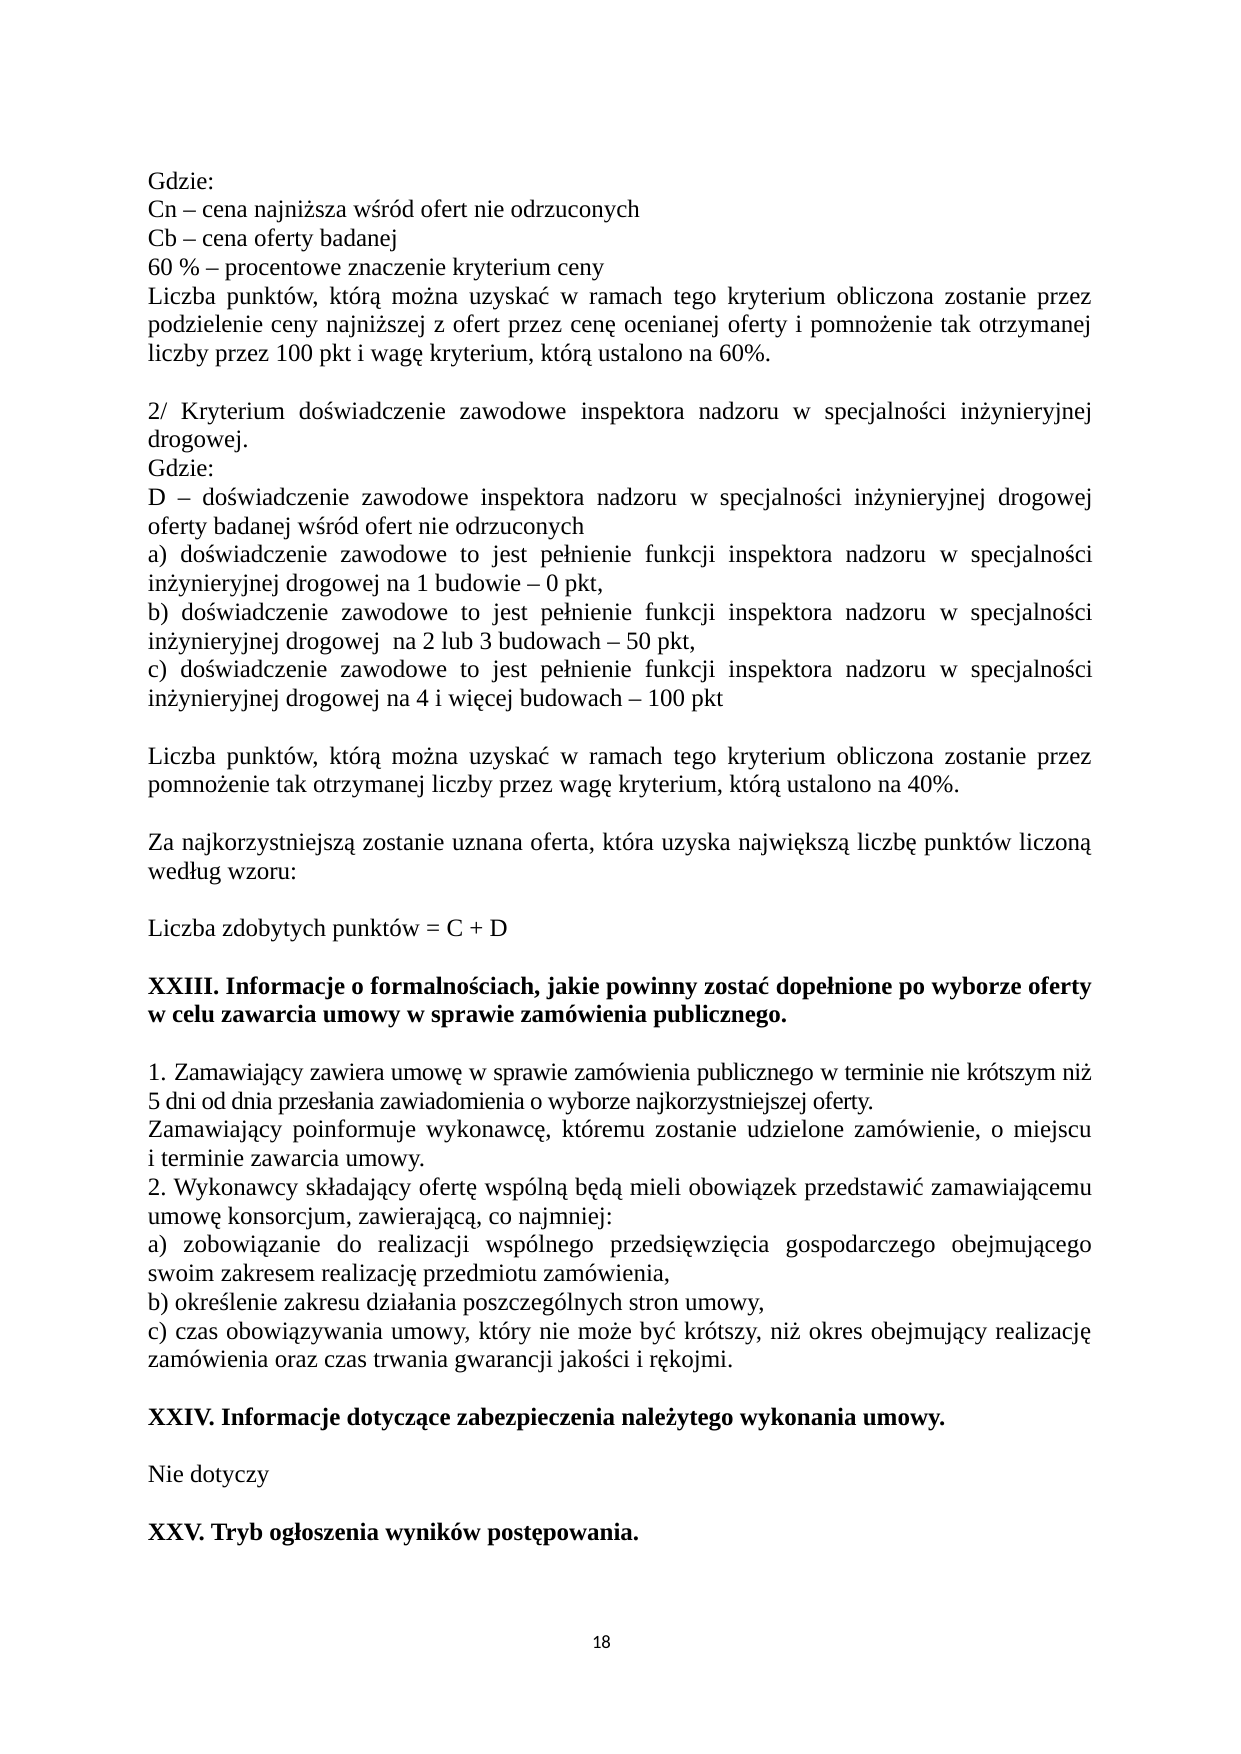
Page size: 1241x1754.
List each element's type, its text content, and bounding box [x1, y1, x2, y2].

text XXV. Tryb ogłoszenia wyników postępowania. [148, 1517, 1093, 1546]
text 60 % – procentowe znaczenie kryterium ceny [148, 252, 1093, 281]
text c) czas obowiązywania umowy, który nie może być krótszy, niż okres obejmujący realizację zamówienia oraz czas trwania gwarancji jakości i rękojmi. [148, 1316, 1093, 1373]
text Liczba punktów, którą można uzyskać w ramach tego kryterium obliczona zostanie przez pomnożenie tak otrzymanej liczby przez wagę kryterium, którą ustalono na 40%. [148, 741, 1093, 798]
text c) doświadczenie zawodowe to jest pełnienie funkcji inspektora nadzoru w specjalności inżynieryjnej drogowej na 4 i więcej budowach – 100 pkt [148, 654, 1093, 712]
text Gdzie: [148, 166, 1093, 194]
text a) doświadczenie zawodowe to jest pełnienie funkcji inspektora nadzoru w specjalności inżynieryjnej drogowej na 1 budowie – 0 pkt, [148, 539, 1093, 597]
text a) zobowiązanie do realizacji wspólnego przedsięwzięcia gospodarczego obejmującego swoim zakresem realizację przedmiotu zamówienia, [148, 1229, 1093, 1287]
text 2. Wykonawcy składający ofertę wspólną będą mieli obowiązek przedstawić zamawiającemu umowę konsorcjum, zawierającą, co najmniej: [148, 1172, 1093, 1229]
text Liczba punktów, którą można uzyskać w ramach tego kryterium obliczona zostanie przez podzielenie ceny najniższej z ofert przez cenę ocenianej oferty i pomnożenie tak otrzymanej liczby przez 100 pkt i wagę kryterium, którą ustalono na 60%. [148, 281, 1093, 367]
text 2/ Kryterium doświadczenie zawodowe inspektora nadzoru w specjalności inżynieryjnej drogowej. [148, 396, 1093, 453]
text XXIV. Informacje dotyczące zabezpieczenia należytego wykonania umowy. [148, 1402, 1093, 1431]
text D – doświadczenie zawodowe inspektora nadzoru w specjalności inżynieryjnej drogowej oferty badanej wśród ofert nie odrzuconych [148, 482, 1093, 539]
text Gdzie: [148, 453, 1093, 482]
text XXIII. Informacje o formalnościach, jakie powinny zostać dopełnione po wyborze oferty w celu zawarcia umowy w sprawie zamówienia publicznego. [148, 971, 1093, 1028]
text b) doświadczenie zawodowe to jest pełnienie funkcji inspektora nadzoru w specjalności inżynieryjnej drogowej na 2 lub 3 budowach – 50 pkt, [148, 597, 1093, 654]
text Zamawiający poinformuje wykonawcę, któremu zostanie udzielone zamówienie, o miejscu i terminie zawarcia umowy. [148, 1114, 1093, 1172]
text Cb – cena oferty badanej [148, 223, 1093, 252]
text 1. Zamawiający zawiera umowę w sprawie zamówienia publicznego w terminie nie krótszym niż 5 dni od dnia przesłania zawiadomienia o wyborze najkorzystniejszej oferty. [148, 1057, 1093, 1114]
text b) określenie zakresu działania poszczególnych stron umowy, [148, 1287, 1093, 1316]
text Liczba zdobytych punktów = C + D [148, 913, 1093, 942]
text Cn – cena najniższa wśród ofert nie odrzuconych [148, 194, 1093, 223]
text Za najkorzystniejszą zostanie uznana oferta, która uzyska największą liczbę punktów liczoną według wzoru: [148, 827, 1093, 884]
text Nie dotyczy [148, 1459, 1093, 1488]
